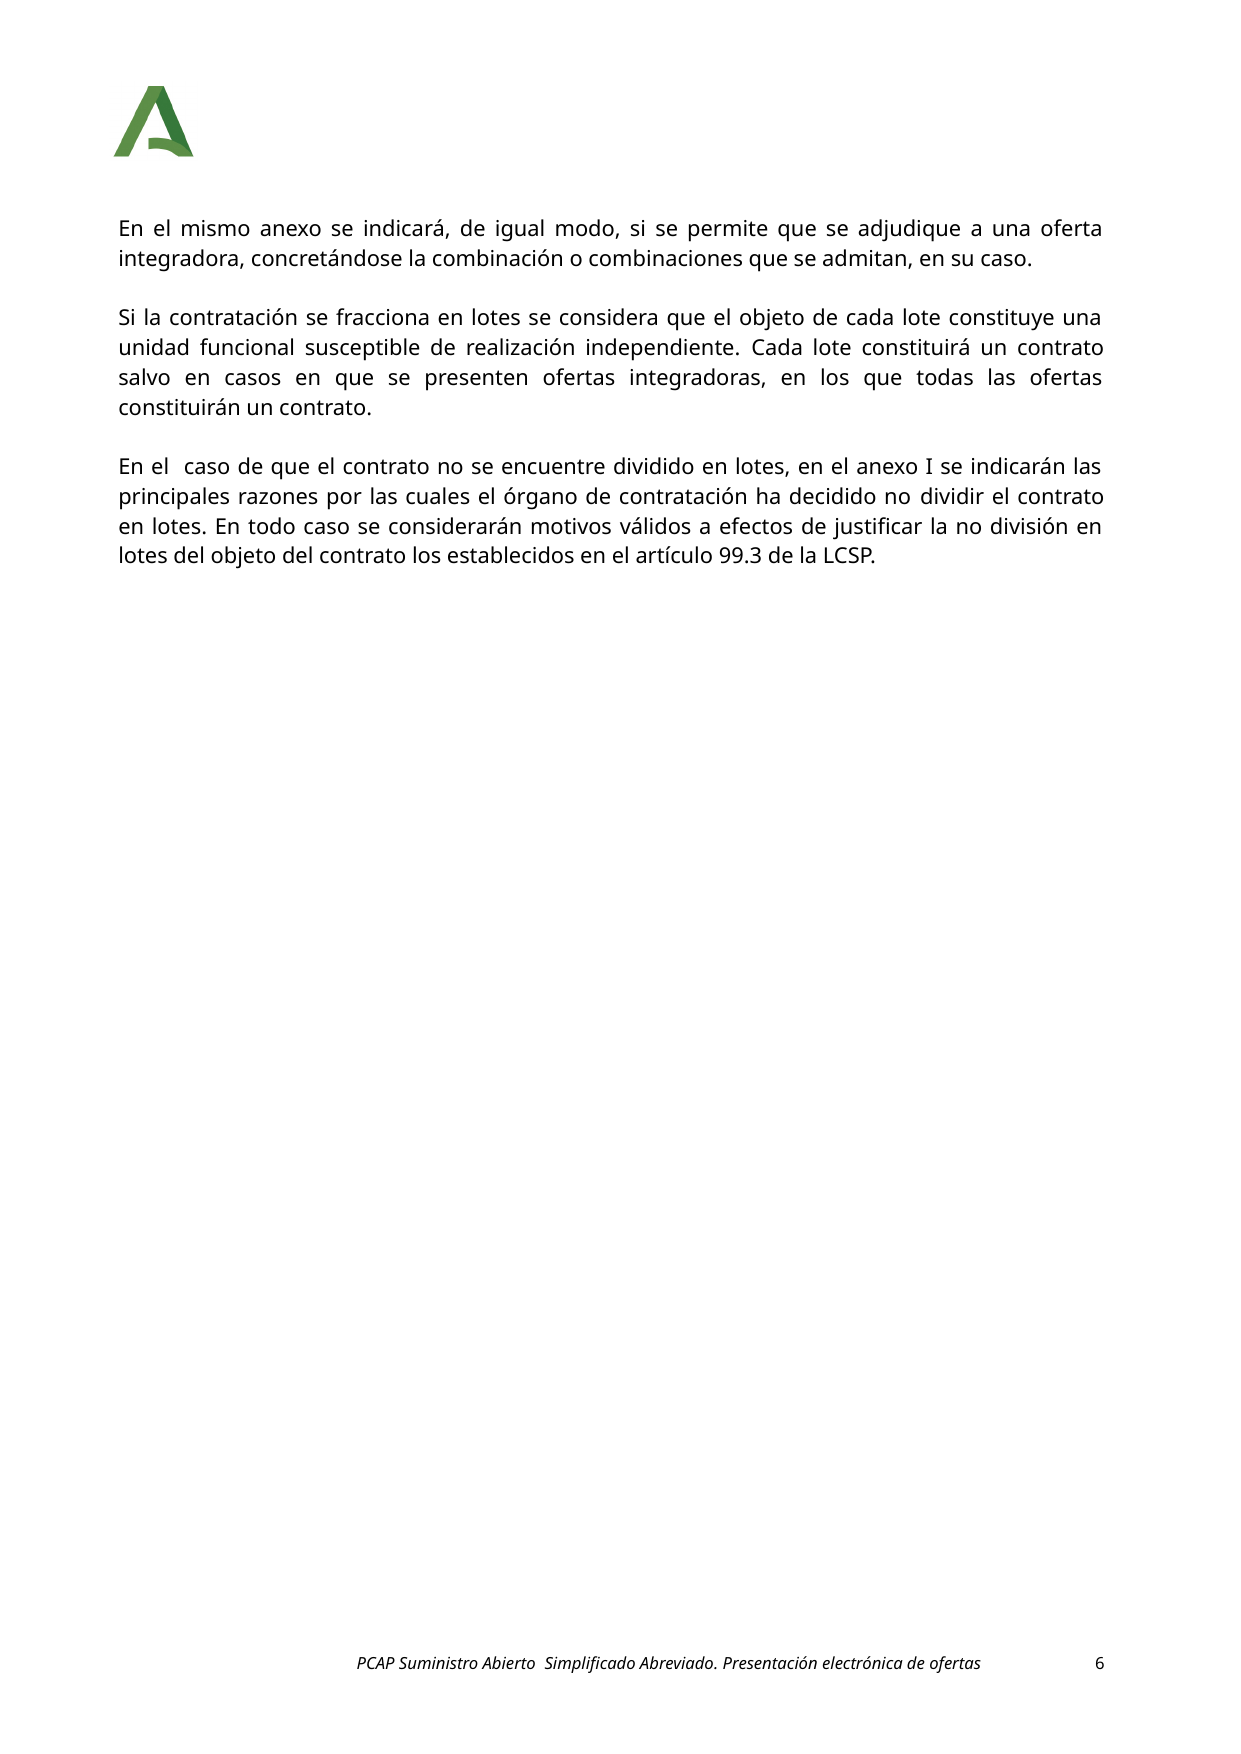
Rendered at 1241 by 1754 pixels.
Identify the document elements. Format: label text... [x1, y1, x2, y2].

text Si la contratación se fracciona en lotes se considera que el objeto de cada lote constituye una unidad funcional susceptible de realización independiente. Cada lote constituirá un contrato salvo en casos en que se presenten ofertas integradoras, en los que todas las ofertas constituirán un contrato. [118, 302, 1104, 421]
text En el mismo anexo se indicará, de igual modo, si se permite que se adjudique a una oferta integradora, concretándose la combinación o combinaciones que se admitan, en su caso. [118, 213, 1104, 272]
text En el caso de que el contrato no se encuentre dividido en lotes, en el anexo I se indicarán las principales razones por las cuales el órgano de contratación ha decidido no dividir el contrato en lotes. En todo caso se considerarán motivos válidos a efectos de justificar la no división en lotes del objeto del contrato los establecidos en el artículo 99.3 de la LCSP. [118, 451, 1104, 570]
picture [109, 81, 198, 161]
